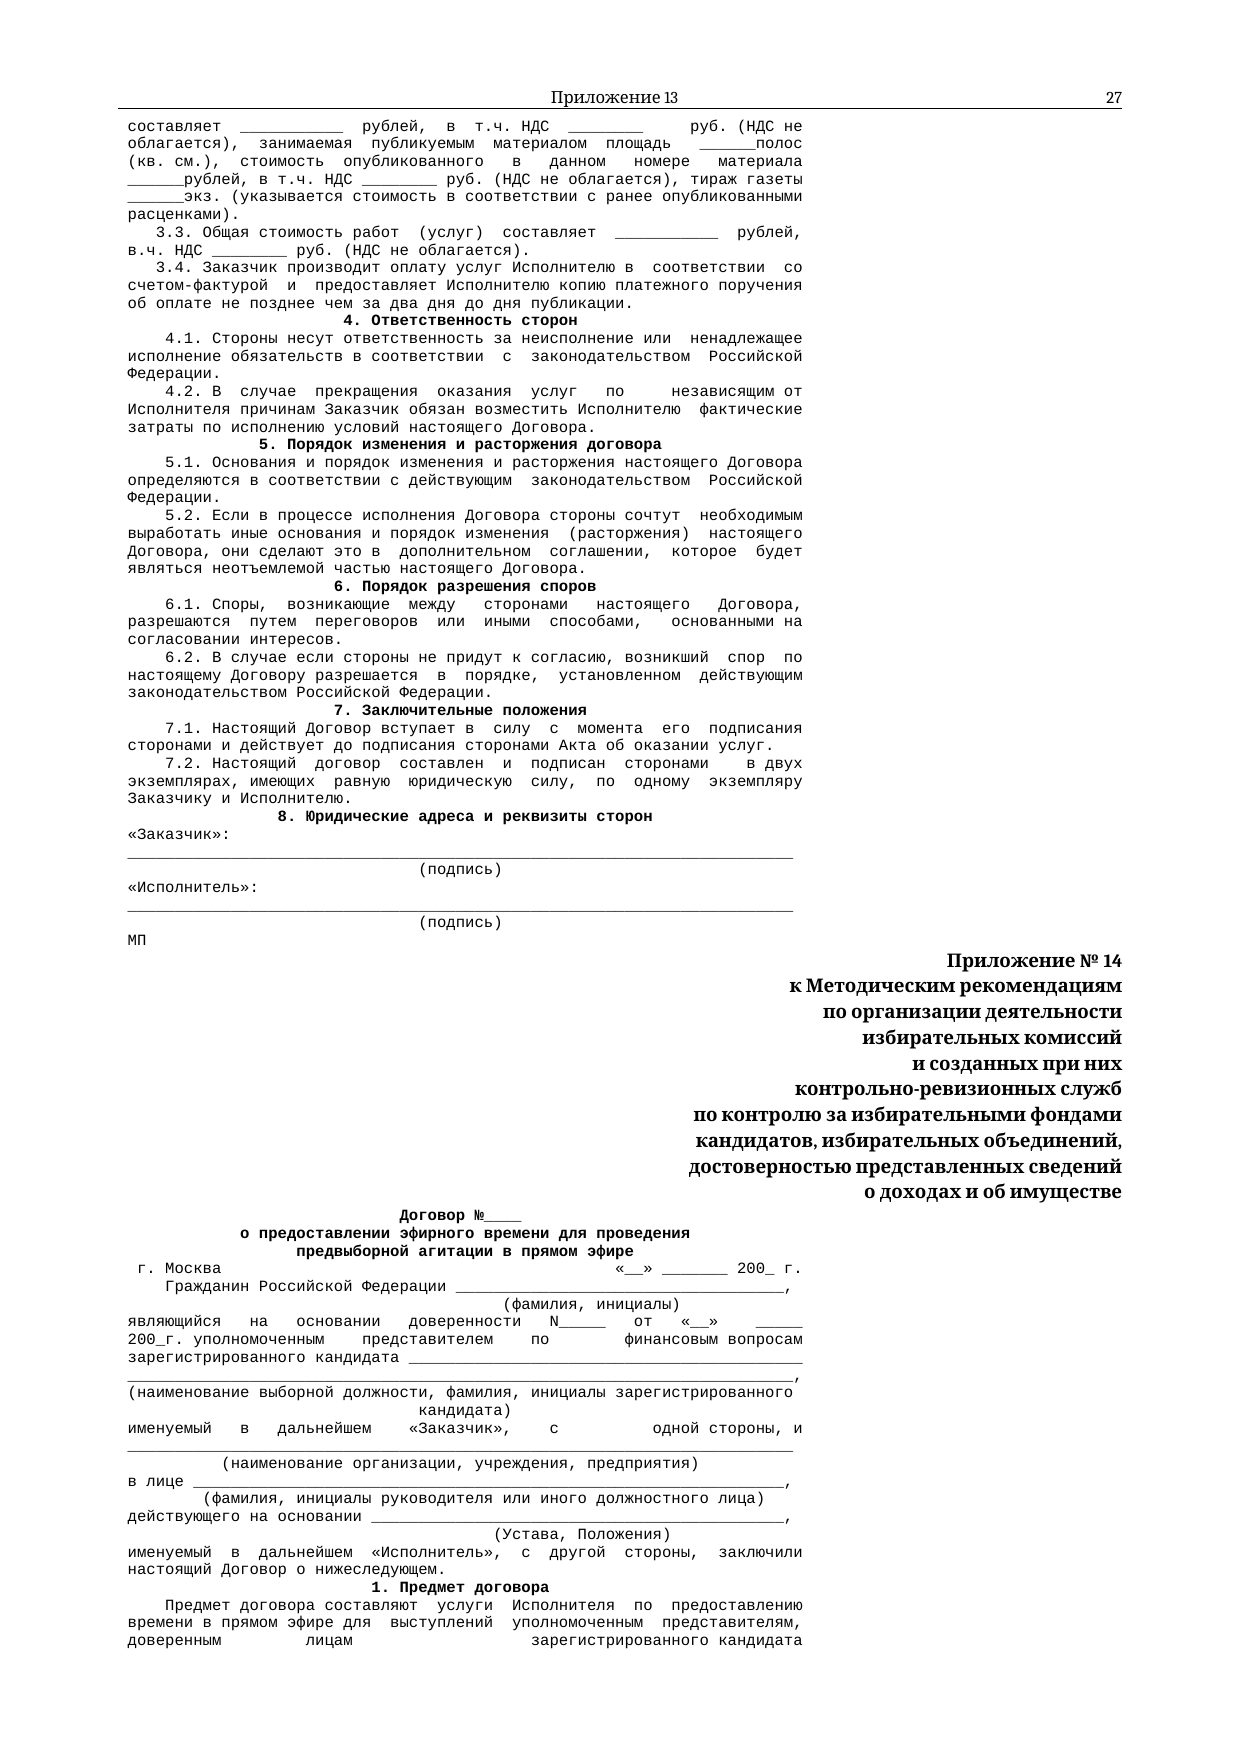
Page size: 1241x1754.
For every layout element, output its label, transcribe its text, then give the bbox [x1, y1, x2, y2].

text составляет ___________ рублей, в т.ч. НДС ________ руб. (НДС не [118, 118, 1122, 136]
text о доходах и об имуществе [118, 1182, 1122, 1203]
text к Методическим рекомендациям [118, 976, 1122, 998]
text Федерации. [118, 490, 1122, 508]
text согласовании интересов. [118, 632, 1122, 649]
text 7.2. Настоящий договор составлен и подписан сторонами в двух [118, 756, 1122, 773]
text по организации деятельности [118, 1002, 1122, 1023]
text о предоставлении эфирного времени для проведения [118, 1225, 1122, 1243]
text 8. Юридические адреса и реквизиты сторон [118, 809, 1122, 826]
text 200_г. уполномоченным представителем по финансовым вопросам [118, 1332, 1122, 1349]
text 4. Ответственность сторон [118, 313, 1122, 331]
text (кв. см.), стоимость опубликованного в данном номере материала [118, 153, 1122, 171]
text сторонами и действует до подписания сторонами Акта об оказании услуг. [118, 738, 1122, 756]
text в лице _______________________________________________________________, [118, 1473, 1122, 1491]
text являющийся на основании доверенности N_____ от «__» _____ [118, 1314, 1122, 1332]
text разрешаются путем переговоров или иными способами, основанными на [118, 614, 1122, 632]
text определяются в соответствии с действующим законодательством Российской [118, 472, 1122, 490]
text именуемый в дальнейшем «Исполнитель», с другой стороны, заключили [118, 1544, 1122, 1562]
text _______________________________________________________________________, [118, 1367, 1122, 1385]
text 6.2. В случае если стороны не придут к согласию, возникший спор по [118, 649, 1122, 667]
text счетом-фактурой и предоставляет Исполнителю копию платежного поручения [118, 277, 1122, 295]
text г. Москва «__» _______ 200_ г. [118, 1261, 1122, 1278]
text (фамилия, инициалы) [118, 1296, 1122, 1314]
text Федерации. [118, 366, 1122, 384]
text 4.1. Стороны несут ответственность за неисполнение или ненадлежащее [118, 331, 1122, 348]
text _______________________________________________________________________ [118, 1438, 1122, 1456]
text (наименование выборной должности, фамилия, инициалы зарегистрированного [118, 1385, 1122, 1402]
text _______________________________________________________________________ [118, 897, 1122, 915]
text (фамилия, инициалы руководителя или иного должностного лица) [118, 1491, 1122, 1509]
text об оплате не позднее чем за два дня до дня публикации. [118, 295, 1122, 313]
text Гражданин Российской Федерации ___________________________________, [118, 1278, 1122, 1296]
text расценками). [118, 207, 1122, 224]
text 7. Заключительные положения [118, 702, 1122, 720]
text 4.2. В случае прекращения оказания услуг по независящим от [118, 384, 1122, 401]
text и созданных при них [118, 1053, 1122, 1075]
text МП [118, 933, 1122, 950]
text ______экз. (указывается стоимость в соответствии с ранее опубликованными [118, 189, 1122, 207]
text Исполнителя причинам Заказчик обязан возместить Исполнителю фактические [118, 401, 1122, 419]
text 7.1. Настоящий Договор вступает в силу с момента его подписания [118, 720, 1122, 738]
text настоящему Договору разрешается в порядке, установленном действующим [118, 667, 1122, 685]
text Договора, они сделают это в дополнительном соглашении, которое будет [118, 543, 1122, 561]
text облагается), занимаемая публикуемым материалом площадь ______полос [118, 136, 1122, 153]
text (Устава, Положения) [118, 1526, 1122, 1544]
text ______рублей, в т.ч. НДС ________ руб. (НДС не облагается), тираж газеты [118, 171, 1122, 189]
text времени в прямом эфире для выступлений уполномоченным представителям, [118, 1615, 1122, 1633]
text «Исполнитель»: [118, 879, 1122, 897]
text 3.3. Общая стоимость работ (услуг) составляет ___________ рублей, [118, 224, 1122, 242]
text по контролю за избирательными фондами [118, 1105, 1122, 1126]
text действующего на основании ____________________________________________, [118, 1509, 1122, 1526]
text выработать иные основания и порядок изменения (расторжения) настоящего [118, 525, 1122, 543]
text 1. Предмет договора [118, 1579, 1122, 1597]
text предвыборной агитации в прямом эфире [118, 1243, 1122, 1261]
text кандидатов, избирательных объединений, [118, 1130, 1122, 1152]
text Предмет договора составляют услуги Исполнителя по предоставлению [118, 1597, 1122, 1615]
text 5.1. Основания и порядок изменения и расторжения настоящего Договора [118, 454, 1122, 472]
text (подпись) [118, 862, 1122, 879]
text «Заказчик»: [118, 826, 1122, 844]
text зарегистрированного кандидата __________________________________________ [118, 1349, 1122, 1367]
text избирательных комиссий [118, 1027, 1122, 1049]
text затраты по исполнению условий настоящего Договора. [118, 419, 1122, 437]
text Приложение № 14 [118, 950, 1122, 972]
text Договор №____ [118, 1208, 1122, 1225]
text 5. Порядок изменения и расторжения договора [118, 437, 1122, 454]
text настоящий Договор о нижеследующем. [118, 1562, 1122, 1579]
text (наименование организации, учреждения, предприятия) [118, 1456, 1122, 1473]
text 6.1. Споры, возникающие между сторонами настоящего Договора, [118, 596, 1122, 614]
text экземплярах, имеющих равную юридическую силу, по одному экземпляру [118, 773, 1122, 791]
text 3.4. Заказчик производит оплату услуг Исполнителю в соответствии со [118, 260, 1122, 277]
text _______________________________________________________________________ [118, 844, 1122, 862]
text 6. Порядок разрешения споров [118, 578, 1122, 596]
text именуемый в дальнейшем «Заказчик», с одной стороны, и [118, 1420, 1122, 1438]
text контрольно-ревизионных служб [118, 1079, 1122, 1101]
text являться неотъемлемой частью настоящего Договора. [118, 561, 1122, 578]
text (подпись) [118, 915, 1122, 933]
text кандидата) [118, 1402, 1122, 1420]
text доверенным лицам зарегистрированного кандидата [118, 1633, 1122, 1650]
text в.ч. НДС ________ руб. (НДС не облагается). [118, 242, 1122, 260]
text 5.2. Если в процессе исполнения Договора стороны сочтут необходимым [118, 508, 1122, 525]
text законодательством Российской Федерации. [118, 685, 1122, 702]
text исполнение обязательств в соответствии с законодательством Российской [118, 348, 1122, 366]
text Заказчику и Исполнителю. [118, 791, 1122, 809]
text достоверностью представленных сведений [118, 1156, 1122, 1178]
